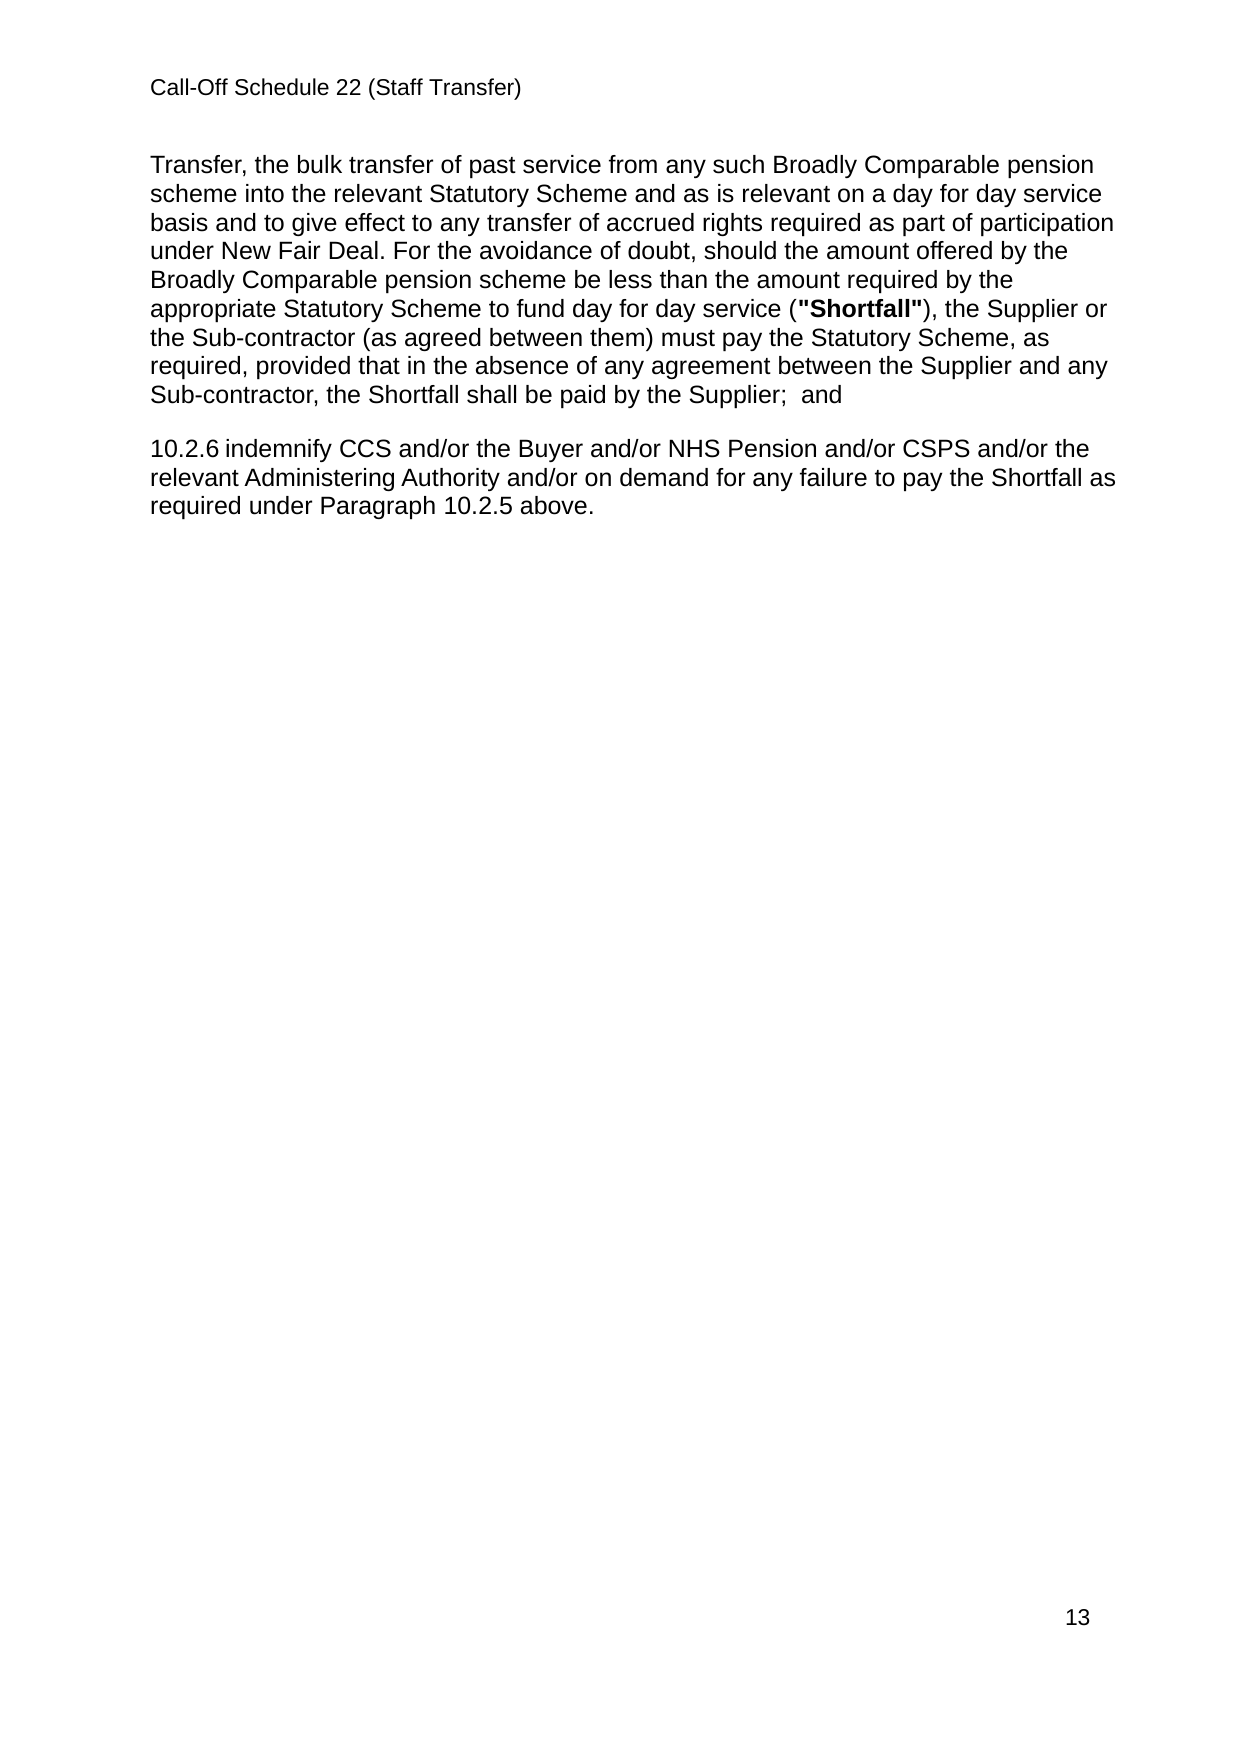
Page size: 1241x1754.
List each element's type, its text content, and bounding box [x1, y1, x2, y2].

list indemnify CCS and/or the Buyer and/or NHS Pension and/or CSPS and/or the relevant Administering Authority and/or on demand for any failure to pay the Shortfall as required under Paragraph 10.2.5 above. [150, 434, 1130, 520]
list Transfer, the bulk transfer of past service from any such Broadly Comparable pension scheme into the relevant Statutory Scheme and as is relevant on a day for day service basis and to give effect to any transfer of accrued rights required as part of participation under New Fair Deal. For the avoidance of doubt, should the amount offered by the Broadly Comparable pension scheme be less than the amount required by the appropriate Statutory Scheme to fund day for day service ("Shortfall"), the Supplier or the Sub-contractor (as agreed between them) must pay the Statutory Scheme, as required, provided that in the absence of any agreement between the Supplier and any Sub-contractor, the Shortfall shall be paid by the Supplier; and [150, 150, 1130, 409]
